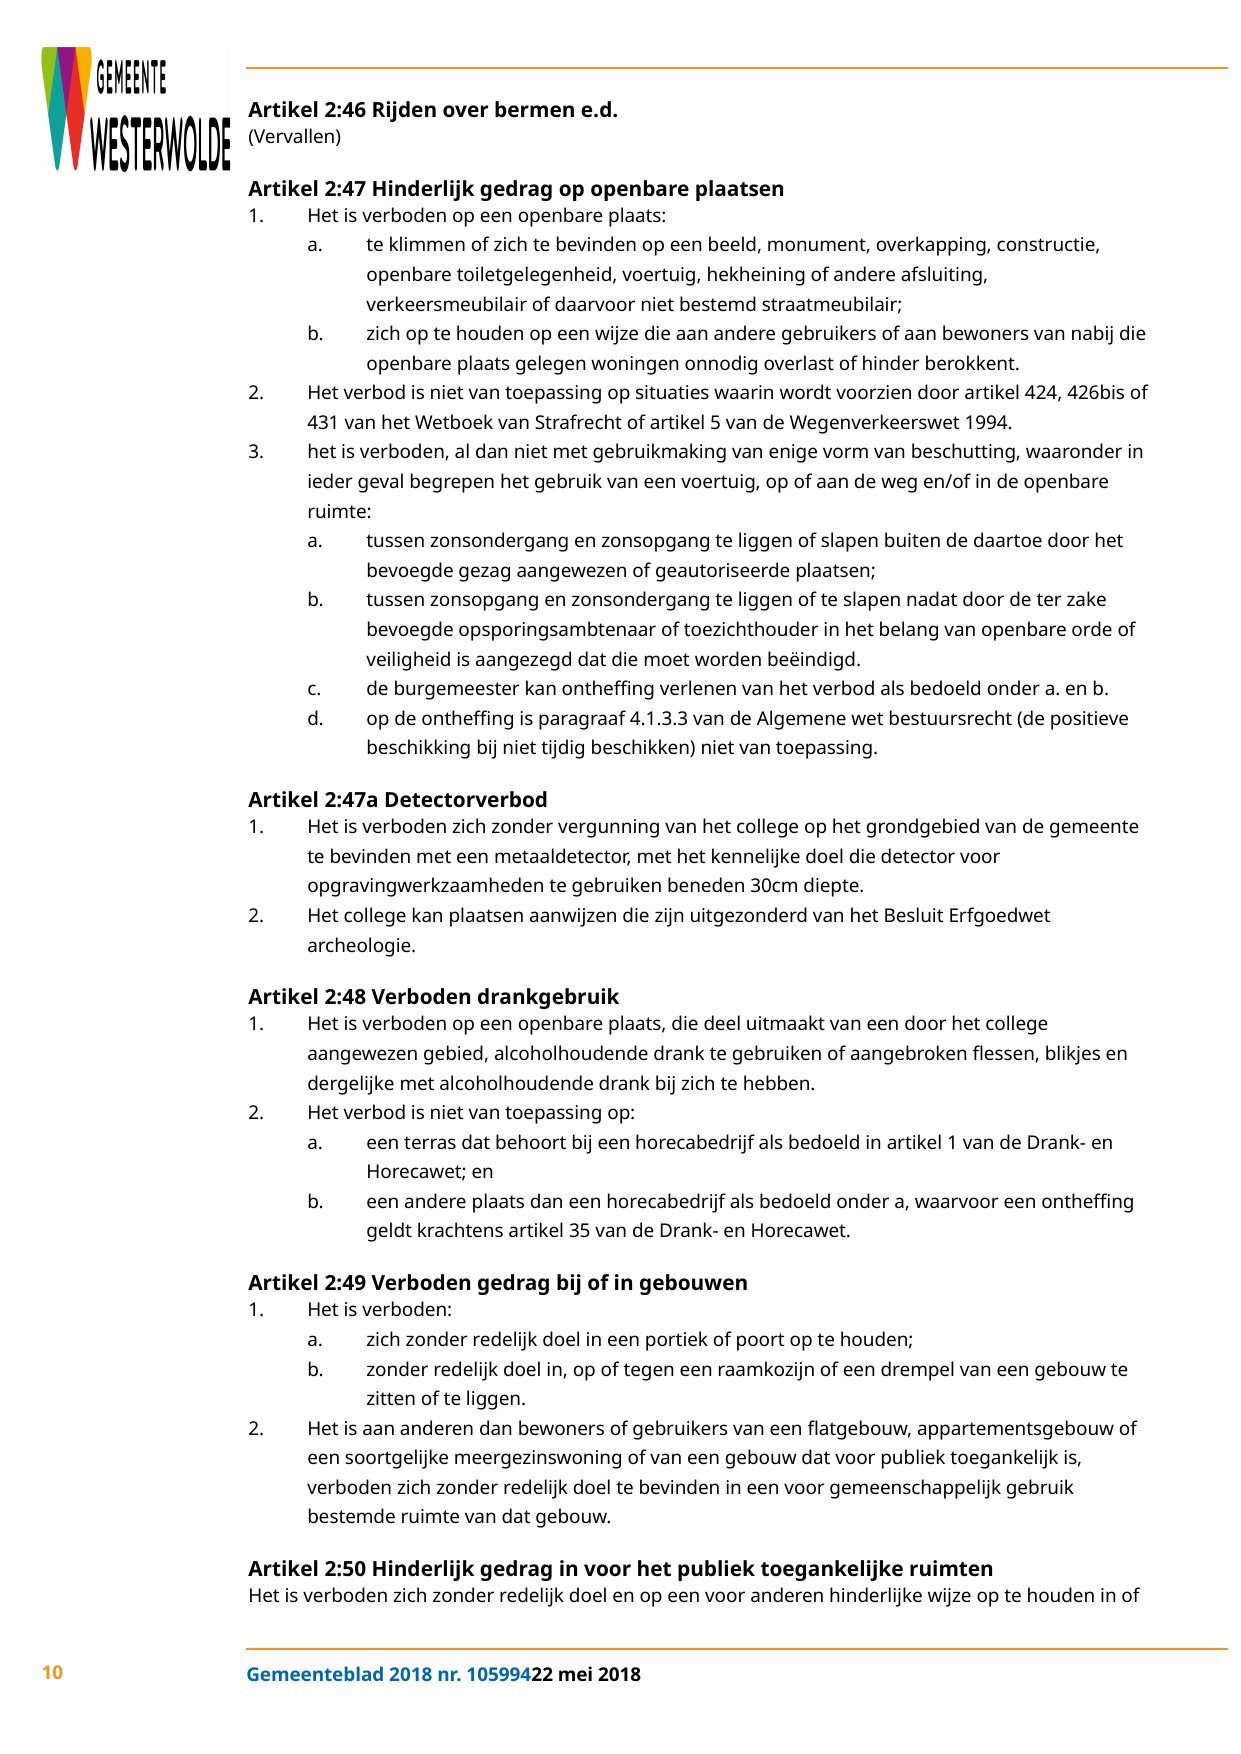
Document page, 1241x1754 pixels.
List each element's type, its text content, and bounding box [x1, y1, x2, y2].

list de burgemeester kan ontheffing verlenen van het verbod als bedoeld onder a. en b. [307, 675, 1152, 701]
list zonder redelijk doel in, op of tegen een raamkozijn of een drempel van een gebouw te zitten of te liggen. [307, 1356, 1152, 1411]
text Artikel 2:47 Hinderlijk gedrag op openbare plaatsen [248, 174, 1152, 202]
list Het verbod is niet van toepassing op situaties waarin wordt voorzien door artikel 424, 426bis of 431 van het Wetboek van Strafrecht of artikel 5 van de Wegenverkeerswet 1994. [248, 379, 1152, 435]
list Het verbod is niet van toepassing op: [248, 1099, 1152, 1125]
text Artikel 2:48 Verboden drankgebruik [248, 982, 1152, 1011]
list Het college kan plaatsen aanwijzen die zijn uitgezonderd van het Besluit Erfgoedwet archeologie. [248, 902, 1152, 957]
list zich op te houden op een wijze die aan andere gebruikers of aan bewoners van nabij die openbare plaats gelegen woningen onnodig overlast of hinder berokkent. [307, 320, 1152, 376]
text Artikel 2:46 Rijden over bermen e.d. [248, 95, 1152, 123]
list het is verboden, al dan niet met gebruikmaking van enige vorm van beschutting, waaronder in ieder geval begrepen het gebruik van een voertuig, op of aan de weg en/of in de openbare ruimte: [248, 439, 1152, 524]
list Het is verboden: [248, 1297, 1152, 1322]
picture [41, 47, 231, 172]
list Het is verboden op een openbare plaats, die deel uitmaakt van een door het college aangewezen gebied, alcoholhoudende drank te gebruiken of aangebroken flessen, blikjes en dergelijke met alcoholhoudende drank bij zich te hebben. [248, 1011, 1152, 1096]
list tussen zonsopgang en zonsondergang te liggen of te slapen nadat door de ter zake bevoegde opsporingsambtenaar of toezichthouder in het belang van openbare orde of veiligheid is aangezegd dat die moet worden beëindigd. [307, 587, 1152, 672]
text Artikel 2:49 Verboden gedrag bij of in gebouwen [248, 1268, 1152, 1297]
list te klimmen of zich te bevinden op een beeld, monument, overkapping, constructie, openbare toiletgelegenheid, voertuig, hekheining of andere afsluiting, verkeersmeubilair of daarvoor niet bestemd straatmeubilair; [307, 232, 1152, 317]
list Het is verboden zich zonder vergunning van het college op het grondgebied van de gemeente te bevinden met een metaaldetector, met het kennelijke doel die detector voor opgravingwerkzaamheden te gebruiken beneden 30cm diepte. [248, 813, 1152, 898]
text Artikel 2:50 Hinderlijk gedrag in voor het publiek toegankelijke ruimten [248, 1554, 1152, 1582]
text Het is verboden zich zonder redelijk doel en op een voor anderen hinderlijke wijze op te houden in of [248, 1582, 1152, 1608]
text Artikel 2:47a Detectorverbod [248, 785, 1152, 813]
list een terras dat behoort bij een horecabedrijf als bedoeld in artikel 1 van de Drank- en Horecawet; en [307, 1129, 1152, 1184]
list Het is verboden op een openbare plaats: [248, 202, 1152, 228]
list tussen zonsondergang en zonsopgang te liggen of slapen buiten de daartoe door het bevoegde gezag aangewezen of geautoriseerde plaatsen; [307, 527, 1152, 583]
list Het is aan anderen dan bewoners of gebruikers van een flatgebouw, appartementsgebouw of een soortgelijke meergezinswoning of van een gebouw dat voor publiek toegankelijk is, verboden zich zonder redelijk doel te bevinden in een voor gemeenschappelijk gebruik bestemde ruimte van dat gebouw. [248, 1415, 1152, 1529]
list op de ontheffing is paragraaf 4.1.3.3 van de Algemene wet bestuursrecht (de positieve beschikking bij niet tijdig beschikken) niet van toepassing. [307, 705, 1152, 760]
list een andere plaats dan een horecabedrijf als bedoeld onder a, waarvoor een ontheffing geldt krachtens artikel 35 van de Drank- en Horecawet. [307, 1188, 1152, 1243]
text (Vervallen) [248, 123, 1152, 149]
list zich zonder redelijk doel in een portiek of poort op te houden; [307, 1326, 1152, 1352]
